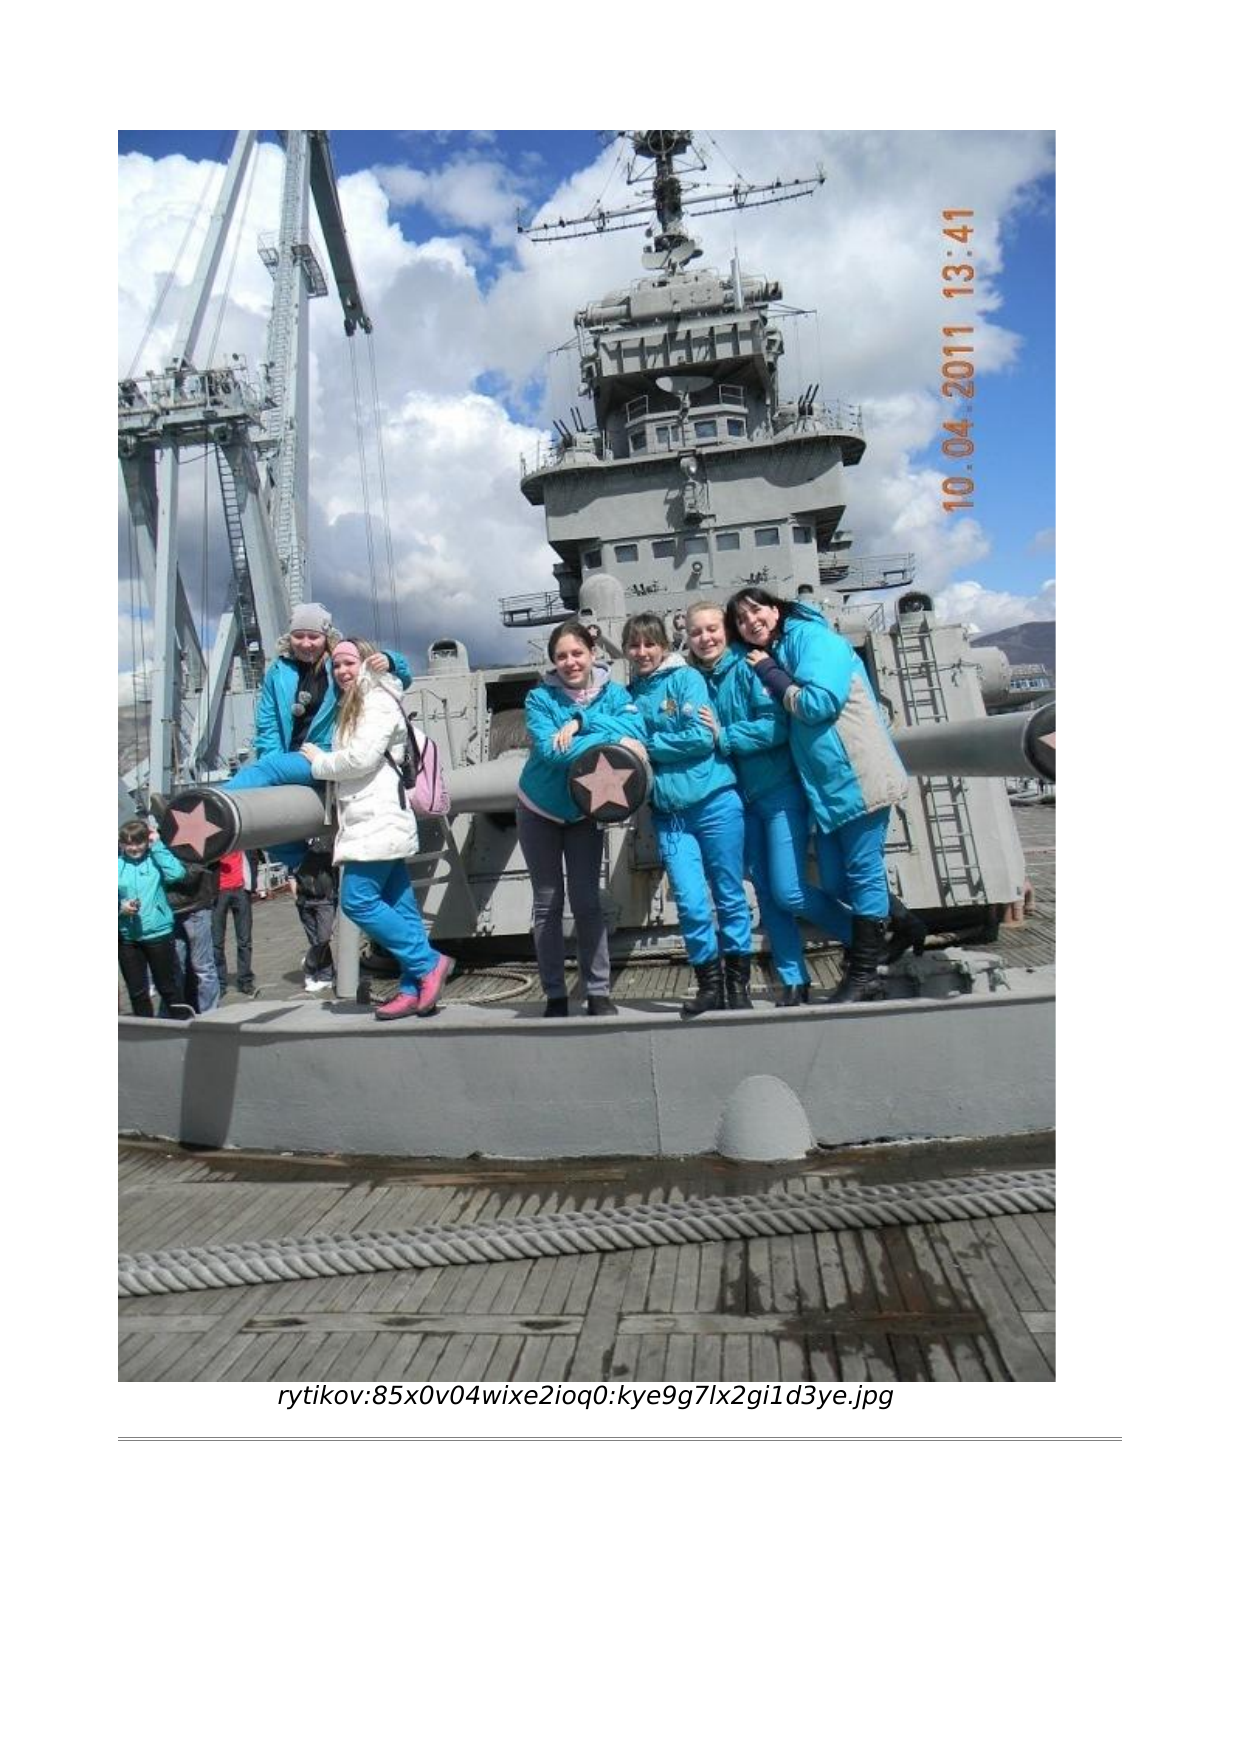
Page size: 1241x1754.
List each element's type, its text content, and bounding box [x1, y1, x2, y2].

text rytikov:85x0v04wixe2ioq0:kye9g7lx2gi1d3ye.jpg [118, 1382, 1056, 1410]
picture [118, 130, 1056, 1382]
